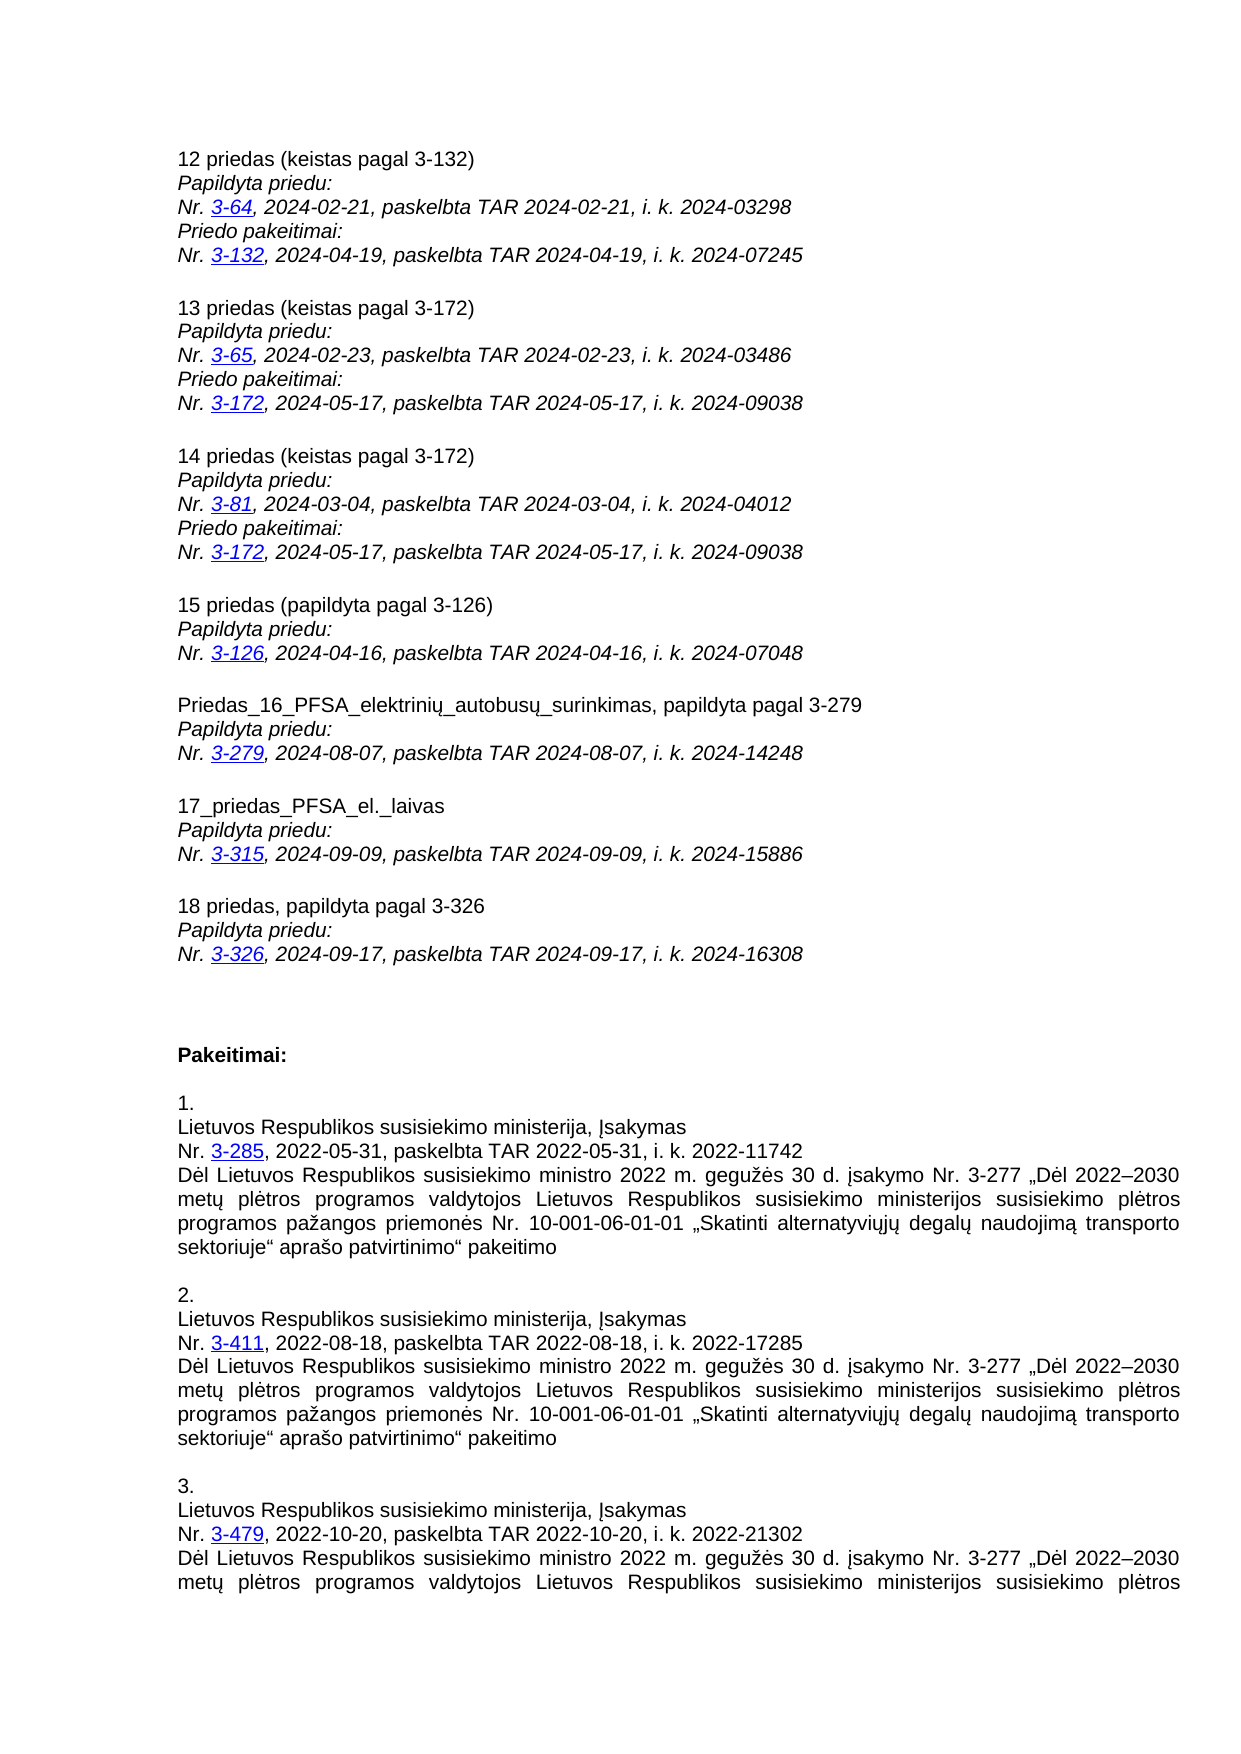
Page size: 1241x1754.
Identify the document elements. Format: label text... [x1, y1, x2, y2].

text 1. [177, 1091, 1181, 1115]
text 15 priedas (papildyta pagal 3-126) [177, 592, 1181, 616]
text Nr. 3-411, 2022-08-18, paskelbta TAR 2022-08-18, i. k. 2022-17285 [177, 1330, 1181, 1354]
text Pakeitimai: [177, 1043, 1181, 1067]
text Priedo pakeitimai: [177, 516, 1181, 540]
text Nr. 3-479, 2022-10-20, paskelbta TAR 2022-10-20, i. k. 2022-21302 [177, 1522, 1181, 1546]
text Nr. 3-65, 2024-02-23, paskelbta TAR 2024-02-23, i. k. 2024-03486 [177, 343, 1181, 367]
text Priedas_16_PFSA_elektrinių_autobusų_surinkimas, papildyta pagal 3-279 [177, 693, 1181, 717]
text Dėl Lietuvos Respublikos susisiekimo ministro 2022 m. gegužės 30 d. įsakymo Nr. 3-277 „Dėl 2022–2030 metų plėtros programos valdytojos Lietuvos Respublikos susisiekimo ministerijos susisiekimo plėtros programos pažangos priemonės Nr. 10-001-06-01-01 „Skatinti alternatyviųjų degalų naudojimą transporto sektoriuje“ aprašo patvirtinimo“ pakeitimo [177, 1163, 1181, 1258]
text Lietuvos Respublikos susisiekimo ministerija, Įsakymas [177, 1115, 1181, 1139]
text Papildyta priedu: [177, 918, 1181, 942]
text Nr. 3-81, 2024-03-04, paskelbta TAR 2024-03-04, i. k. 2024-04012 [177, 492, 1181, 516]
text Nr. 3-285, 2022-05-31, paskelbta TAR 2022-05-31, i. k. 2022-11742 [177, 1139, 1181, 1163]
text 3. [177, 1474, 1181, 1498]
text Dėl Lietuvos Respublikos susisiekimo ministro 2022 m. gegužės 30 d. įsakymo Nr. 3-277 „Dėl 2022–2030 metų plėtros programos valdytojos Lietuvos Respublikos susisiekimo ministerijos susisiekimo plėtros programos pažangos priemonės Nr. 10-001-06-01-01 „Skatinti alternatyviųjų degalų naudojimą transporto sektoriuje“ aprašo patvirtinimo“ pakeitimo [177, 1354, 1181, 1450]
text Nr. 3-172, 2024-05-17, paskelbta TAR 2024-05-17, i. k. 2024-09038 [177, 391, 1181, 415]
text Papildyta priedu: [177, 319, 1181, 343]
text 14 priedas (keistas pagal 3-172) [177, 444, 1181, 468]
text Nr. 3-126, 2024-04-16, paskelbta TAR 2024-04-16, i. k. 2024-07048 [177, 640, 1181, 664]
text Papildyta priedu: [177, 717, 1181, 741]
text 12 priedas (keistas pagal 3-132) [177, 147, 1181, 171]
text Nr. 3-172, 2024-05-17, paskelbta TAR 2024-05-17, i. k. 2024-09038 [177, 540, 1181, 564]
text Nr. 3-64, 2024-02-21, paskelbta TAR 2024-02-21, i. k. 2024-03298 [177, 195, 1181, 219]
text Dėl Lietuvos Respublikos susisiekimo ministro 2022 m. gegužės 30 d. įsakymo Nr. 3-277 „Dėl 2022–2030 metų plėtros programos valdytojos Lietuvos Respublikos susisiekimo ministerijos susisiekimo plėtros [177, 1546, 1181, 1594]
text Nr. 3-279, 2024-08-07, paskelbta TAR 2024-08-07, i. k. 2024-14248 [177, 741, 1181, 765]
text 17_priedas_PFSA_el._laivas [177, 794, 1181, 818]
text 13 priedas (keistas pagal 3-172) [177, 295, 1181, 319]
text Nr. 3-132, 2024-04-19, paskelbta TAR 2024-04-19, i. k. 2024-07245 [177, 243, 1181, 267]
text Papildyta priedu: [177, 468, 1181, 492]
text Priedo pakeitimai: [177, 219, 1181, 243]
text Papildyta priedu: [177, 616, 1181, 640]
text Nr. 3-326, 2024-09-17, paskelbta TAR 2024-09-17, i. k. 2024-16308 [177, 942, 1181, 966]
text Lietuvos Respublikos susisiekimo ministerija, Įsakymas [177, 1306, 1181, 1330]
text Lietuvos Respublikos susisiekimo ministerija, Įsakymas [177, 1498, 1181, 1522]
text Nr. 3-315, 2024-09-09, paskelbta TAR 2024-09-09, i. k. 2024-15886 [177, 842, 1181, 866]
text 18 priedas, papildyta pagal 3-326 [177, 894, 1181, 918]
text Papildyta priedu: [177, 171, 1181, 195]
text Priedo pakeitimai: [177, 367, 1181, 391]
text Papildyta priedu: [177, 818, 1181, 842]
text 2. [177, 1282, 1181, 1306]
